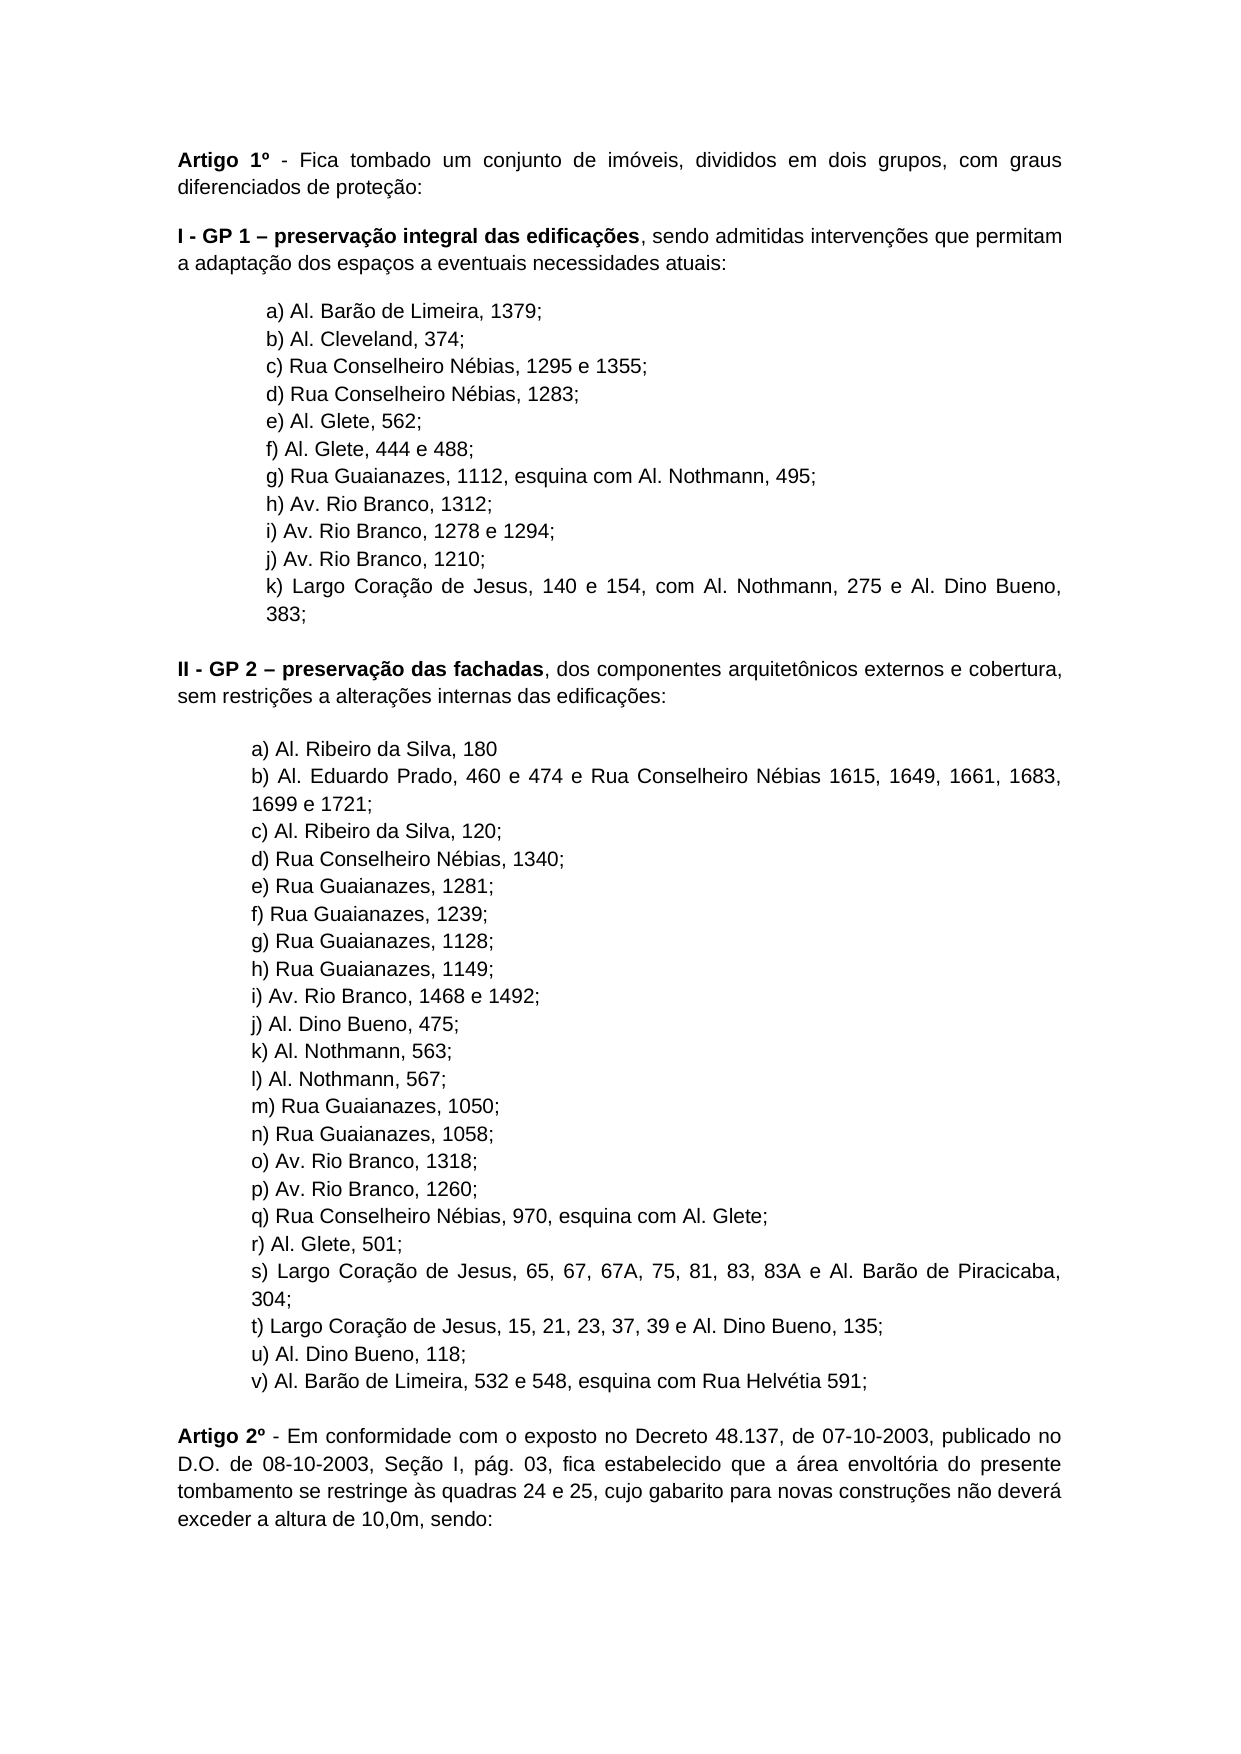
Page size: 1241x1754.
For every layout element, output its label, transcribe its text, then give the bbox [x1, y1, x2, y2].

text k) Largo Coração de Jesus, 140 e 154, com Al. Nothmann, 275 e Al. Dino Bueno, 383; [266, 574, 1063, 626]
text r) Al. Glete, 501; [251, 1232, 1063, 1256]
text n) Rua Guaianazes, 1058; [251, 1122, 1063, 1146]
text e) Al. Glete, 562; [266, 409, 1063, 433]
text Artigo 1º - Fica tombado um conjunto de imóveis, divididos em dois grupos, com graus diferenciados de proteção: [177, 148, 1063, 199]
text c) Rua Conselheiro Nébias, 1295 e 1355; [266, 354, 1063, 378]
text a) Al. Barão de Limeira, 1379; [266, 299, 1063, 323]
text u) Al. Dino Bueno, 118; [251, 1342, 1063, 1366]
text Artigo 2º - Em conformidade com o exposto no Decreto 48.137, de 07-10-2003, publicado no D.O. de 08-10-2003, Seção I, pág. 03, fica estabelecido que a área envoltória do presente tombamento se restringe às quadras 24 e 25, cujo gabarito para novas construções não deverá exceder a altura de 10,0m, sendo: [177, 1424, 1063, 1531]
text o) Av. Rio Branco, 1318; [251, 1149, 1063, 1173]
text b) Al. Eduardo Prado, 460 e 474 e Rua Conselheiro Nébias 1615, 1649, 1661, 1683, 1699 e 1721; [251, 764, 1063, 816]
text b) Al. Cleveland, 374; [266, 327, 1063, 351]
text p) Av. Rio Branco, 1260; [251, 1177, 1063, 1201]
text h) Av. Rio Branco, 1312; [266, 492, 1063, 516]
text d) Rua Conselheiro Nébias, 1283; [266, 382, 1063, 406]
text II - GP 2 – preservação das fachadas, dos componentes arquitetônicos externos e cobertura, sem restrições a alterações internas das edificações: [177, 657, 1063, 708]
text m) Rua Guaianazes, 1050; [251, 1094, 1063, 1118]
text a) Al. Ribeiro da Silva, 180 [251, 737, 1063, 761]
text g) Rua Guaianazes, 1112, esquina com Al. Nothmann, 495; [266, 464, 1063, 488]
text j) Al. Dino Bueno, 475; [251, 1012, 1063, 1036]
text i) Av. Rio Branco, 1278 e 1294; [266, 519, 1063, 543]
text k) Al. Nothmann, 563; [251, 1039, 1063, 1063]
text j) Av. Rio Branco, 1210; [266, 547, 1063, 571]
text l) Al. Nothmann, 567; [251, 1067, 1063, 1091]
text e) Rua Guaianazes, 1281; [251, 874, 1063, 898]
text I - GP 1 – preservação integral das edificações, sendo admitidas intervenções que permitam a adaptação dos espaços a eventuais necessidades atuais: [177, 223, 1063, 275]
text v) Al. Barão de Limeira, 532 e 548, esquina com Rua Helvétia 591; [251, 1369, 1063, 1393]
text i) Av. Rio Branco, 1468 e 1492; [251, 984, 1063, 1008]
text f) Rua Guaianazes, 1239; [251, 902, 1063, 926]
text g) Rua Guaianazes, 1128; [251, 929, 1063, 953]
text h) Rua Guaianazes, 1149; [251, 957, 1063, 981]
text s) Largo Coração de Jesus, 65, 67, 67A, 75, 81, 83, 83A e Al. Barão de Piracicaba, 304; [251, 1259, 1063, 1311]
text f) Al. Glete, 444 e 488; [266, 437, 1063, 461]
text d) Rua Conselheiro Nébias, 1340; [251, 847, 1063, 871]
text c) Al. Ribeiro da Silva, 120; [251, 819, 1063, 843]
text q) Rua Conselheiro Nébias, 970, esquina com Al. Glete; [251, 1204, 1063, 1228]
text t) Largo Coração de Jesus, 15, 21, 23, 37, 39 e Al. Dino Bueno, 135; [251, 1314, 1063, 1338]
